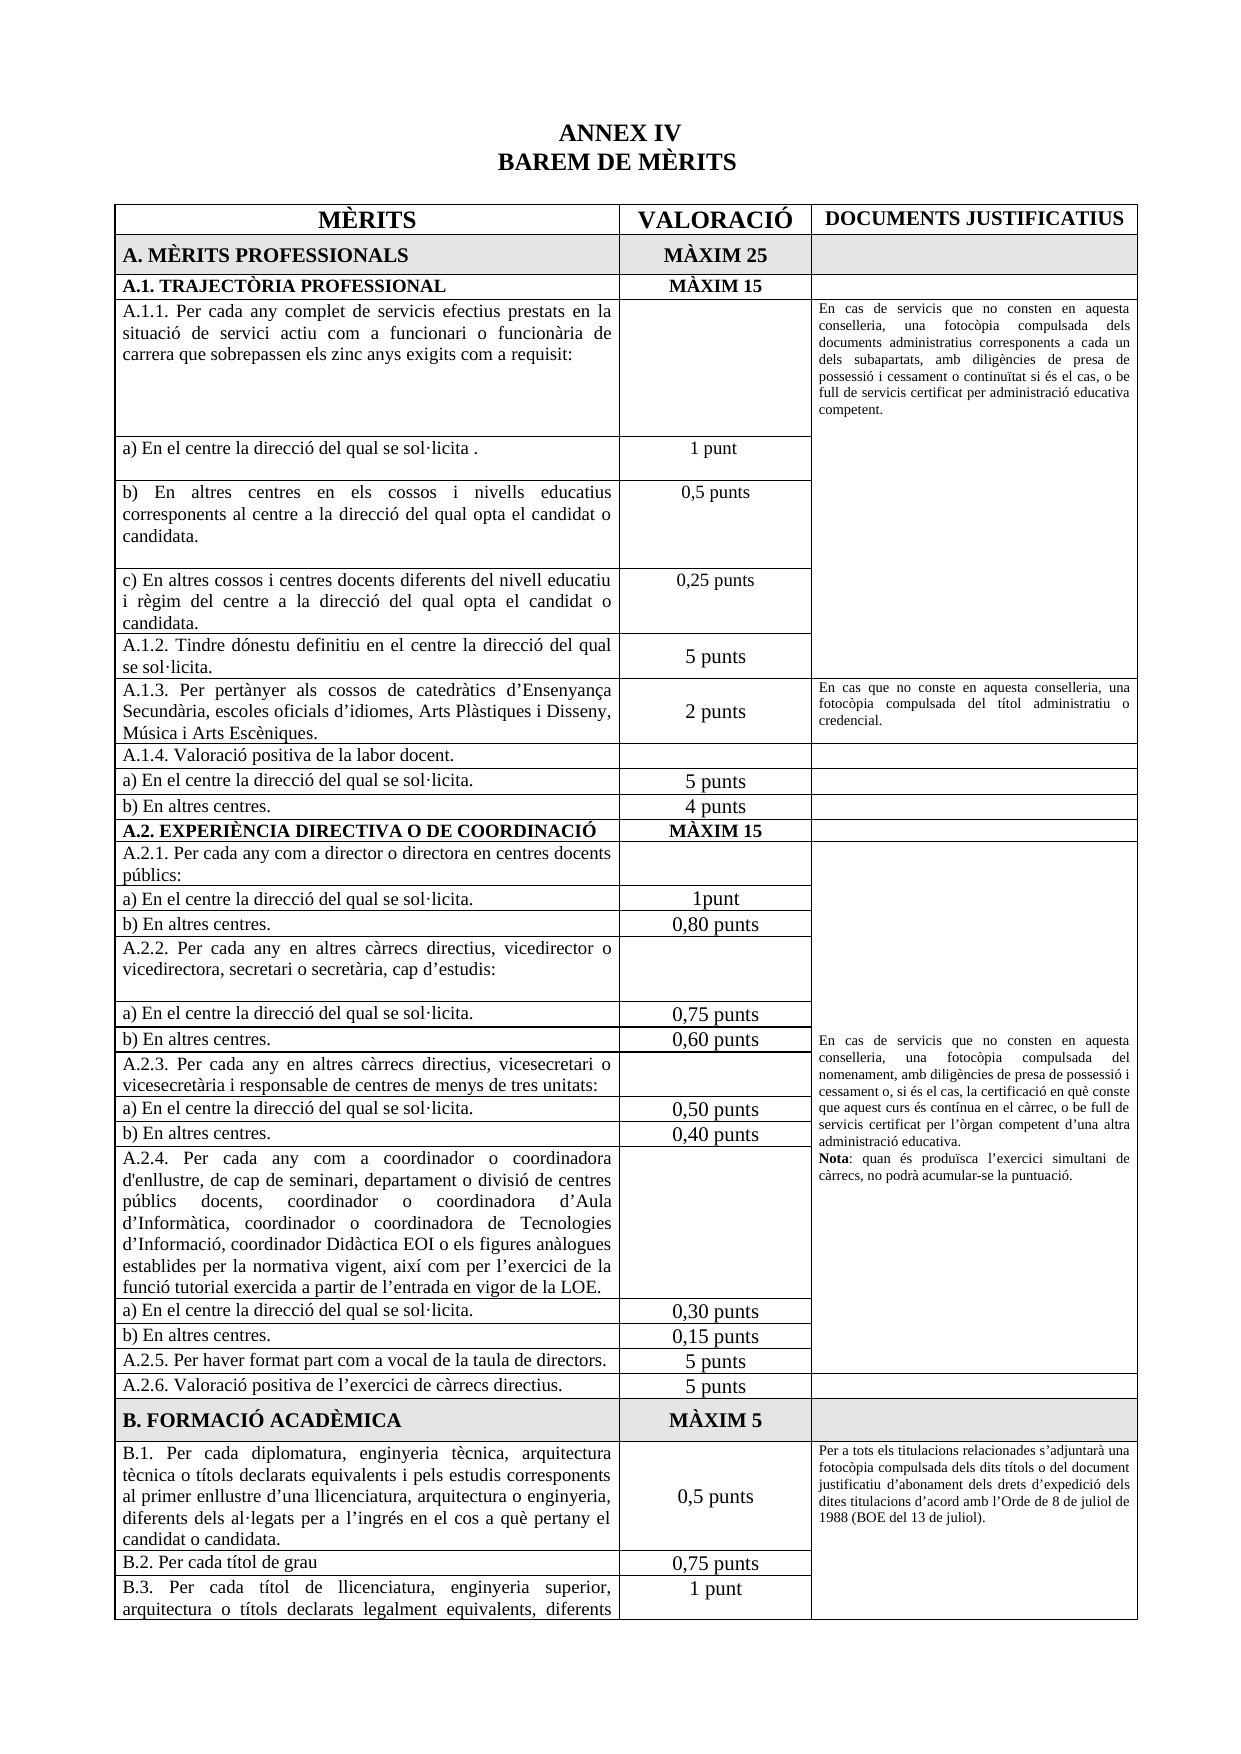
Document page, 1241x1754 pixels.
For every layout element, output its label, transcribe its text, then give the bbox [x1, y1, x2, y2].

table_cell MÀXIM 15 [620, 275, 811, 299]
table_cell b) En altres centres. [116, 1122, 619, 1146]
table_cell 1 punt [620, 437, 811, 480]
table_cell En cas que no conste en aquesta conselleria, una fotocòpia compulsada del títol administratiu o credencial. [812, 679, 1137, 743]
table_cell a) En el centre la direcció del qual se sol·licita. [116, 1299, 619, 1323]
table_cell [620, 1147, 811, 1298]
table_cell 0,50 punts [620, 1097, 811, 1121]
table_cell 4 punts [620, 795, 811, 818]
table_cell 5 punts [620, 634, 811, 677]
table_cell 0,15 punts [620, 1324, 811, 1348]
table_header VALORACIÓ [620, 205, 811, 234]
table_cell A.1.3. Per pertànyer als cossos de catedràtics d’Ensenyança Secundària, escoles oficials d’idiomes, Arts Plàstiques i Disseny, Música i Arts Escèniques. [116, 679, 619, 743]
table_cell A. MÈRITS PROFESSIONALS [116, 235, 619, 274]
table_cell [620, 1053, 811, 1096]
table_cell 5 punts [620, 1374, 811, 1398]
table_cell [812, 235, 1137, 274]
table_cell 1punt [620, 886, 811, 910]
table_cell b) En altres centres. [116, 1028, 619, 1051]
subtitle ANNEX IV [118, 118, 1122, 147]
table_cell Per a tots els titulacions relacionades s’adjuntarà una fotocòpia compulsada dels dits títols o del document justificatiu d’abonament dels drets d’expedició dels dites titulacions d’acord amb l’Orde de 8 de juliol de 1988 (BOE del 13 de juliol). [812, 1442, 1137, 1619]
table_cell 0,30 punts [620, 1299, 811, 1323]
table_cell En cas de servicis que no consten en aquesta conselleria, una fotocòpia compulsada del nomenament, amb diligències de presa de possessió i cessament o, si és el cas, la certificació en què conste que aquest curs és contínua en el càrrec, o be full de servicis certificat per l’òrgan competent d’una altra administració educativa. Nota: quan és produïsca l’exercici simultani de càrrecs, no podrà acumular-se la puntuació. [812, 842, 1137, 1373]
table_cell A.1.4. Valoració positiva de la labor docent. [116, 744, 619, 768]
table_cell 2 punts [620, 679, 811, 743]
table_cell A.1. TRAJECTÒRIA PROFESSIONAL [116, 275, 619, 299]
table_cell 0,5 punts [620, 1442, 811, 1550]
table_cell [620, 842, 811, 885]
table_cell En cas de servicis que no consten en aquesta conselleria, una fotocòpia compulsada dels documents administratius corresponents a cada un dels subapartats, amb diligències de presa de possessió i cessament o continuïtat si és el cas, o be full de servicis certificat per administració educativa competent. [812, 300, 1137, 677]
table_header MÈRITS [116, 205, 619, 234]
table_cell 0,75 punts [620, 1002, 811, 1026]
table_cell 0,25 punts [620, 569, 811, 633]
table_cell [812, 1374, 1137, 1398]
table_cell A.2.3. Per cada any en altres càrrecs directius, vicesecretari o vicesecretària i responsable de centres de menys de tres unitats: [116, 1053, 619, 1096]
table_cell 0,80 punts [620, 911, 811, 936]
table_cell [620, 937, 811, 1001]
table_cell [812, 1399, 1137, 1441]
table_cell [812, 795, 1137, 818]
table_cell A.1.2. Tindre dónestu definitiu en el centre la direcció del qual se sol·licita. [116, 634, 619, 677]
table_cell a) En el centre la direcció del qual se sol·licita. [116, 1097, 619, 1121]
table_cell 0,75 punts [620, 1551, 811, 1575]
table_header DOCUMENTS JUSTIFICATIUS [812, 205, 1137, 234]
table_cell B.1. Per cada diplomatura, enginyeria tècnica, arquitectura tècnica o títols declarats equivalents i pels estudis corresponents al primer enllustre d’una llicenciatura, arquitectura o enginyeria, diferents dels al·legats per a l’ingrés en el cos a què pertany el candidat o candidata. [116, 1442, 619, 1550]
table_cell a) En el centre la direcció del qual se sol·licita. [116, 769, 619, 793]
table_cell A.2.2. Per cada any en altres càrrecs directius, vicedirector o vicedirectora, secretari o secretària, cap d’estudis: [116, 937, 619, 1001]
table_cell [620, 744, 811, 768]
table_cell 0,60 punts [620, 1028, 811, 1051]
table_cell b) En altres centres en els cossos i nivells educatius corresponents al centre a la direcció del qual opta el candidat o candidata. [116, 481, 619, 568]
text BAREM DE MÈRITS [118, 147, 1122, 176]
table_cell [812, 820, 1137, 841]
table_cell c) En altres cossos i centres docents diferents del nivell educatiu i règim del centre a la direcció del qual opta el candidat o candidata. [116, 569, 619, 633]
table_cell MÀXIM 15 [620, 820, 811, 841]
table_cell MÀXIM 25 [620, 235, 811, 274]
table_cell B.2. Per cada títol de grau [116, 1551, 619, 1575]
table_cell 1 punt [620, 1576, 811, 1619]
table_cell a) En el centre la direcció del qual se sol·licita. [116, 886, 619, 910]
table_cell MÀXIM 5 [620, 1399, 811, 1441]
table_cell B.3. Per cada títol de llicenciatura, enginyeria superior, arquitectura o títols declarats legalment equivalents, diferents [116, 1576, 619, 1619]
table_cell 0,40 punts [620, 1122, 811, 1146]
table_cell b) En altres centres. [116, 795, 619, 818]
table_cell a) En el centre la direcció del qual se sol·licita. [116, 1002, 619, 1026]
table_cell A.2.1. Per cada any com a director o directora en centres docents públics: [116, 842, 619, 885]
table_cell a) En el centre la direcció del qual se sol·licita . [116, 437, 619, 480]
table_cell A.2.5. Per haver format part com a vocal de la taula de directors. [116, 1349, 619, 1373]
table_cell [812, 769, 1137, 793]
table_cell 5 punts [620, 1349, 811, 1373]
table_cell A.2.6. Valoració positiva de l’exercici de càrrecs directius. [116, 1374, 619, 1398]
table_cell A.2.4. Per cada any com a coordinador o coordinadora d'enllustre, de cap de seminari, departament o divisió de centres públics docents, coordinador o coordinadora d’Aula d’Informàtica, coordinador o coordinadora de Tecnologies d’Informació, coordinador Didàctica EOI o els figures anàlogues establides per la normativa vigent, així com per l’exercici de la funció tutorial exercida a partir de l’entrada en vigor de la LOE. [116, 1147, 619, 1298]
table_cell 5 punts [620, 769, 811, 793]
table_cell [812, 275, 1137, 299]
table_cell A.1.1. Per cada any complet de servicis efectius prestats en la situació de servici actiu com a funcionari o funcionària de carrera que sobrepassen els zinc anys exigits com a requisit: [116, 300, 619, 436]
table_cell [812, 744, 1137, 768]
table_cell b) En altres centres. [116, 1324, 619, 1348]
table_cell A.2. EXPERIÈNCIA DIRECTIVA O DE COORDINACIÓ [116, 820, 619, 841]
table_cell b) En altres centres. [116, 911, 619, 936]
table_cell B. FORMACIÓ ACADÈMICA [116, 1399, 619, 1441]
table_cell 0,5 punts [620, 481, 811, 568]
table_cell [620, 300, 811, 436]
